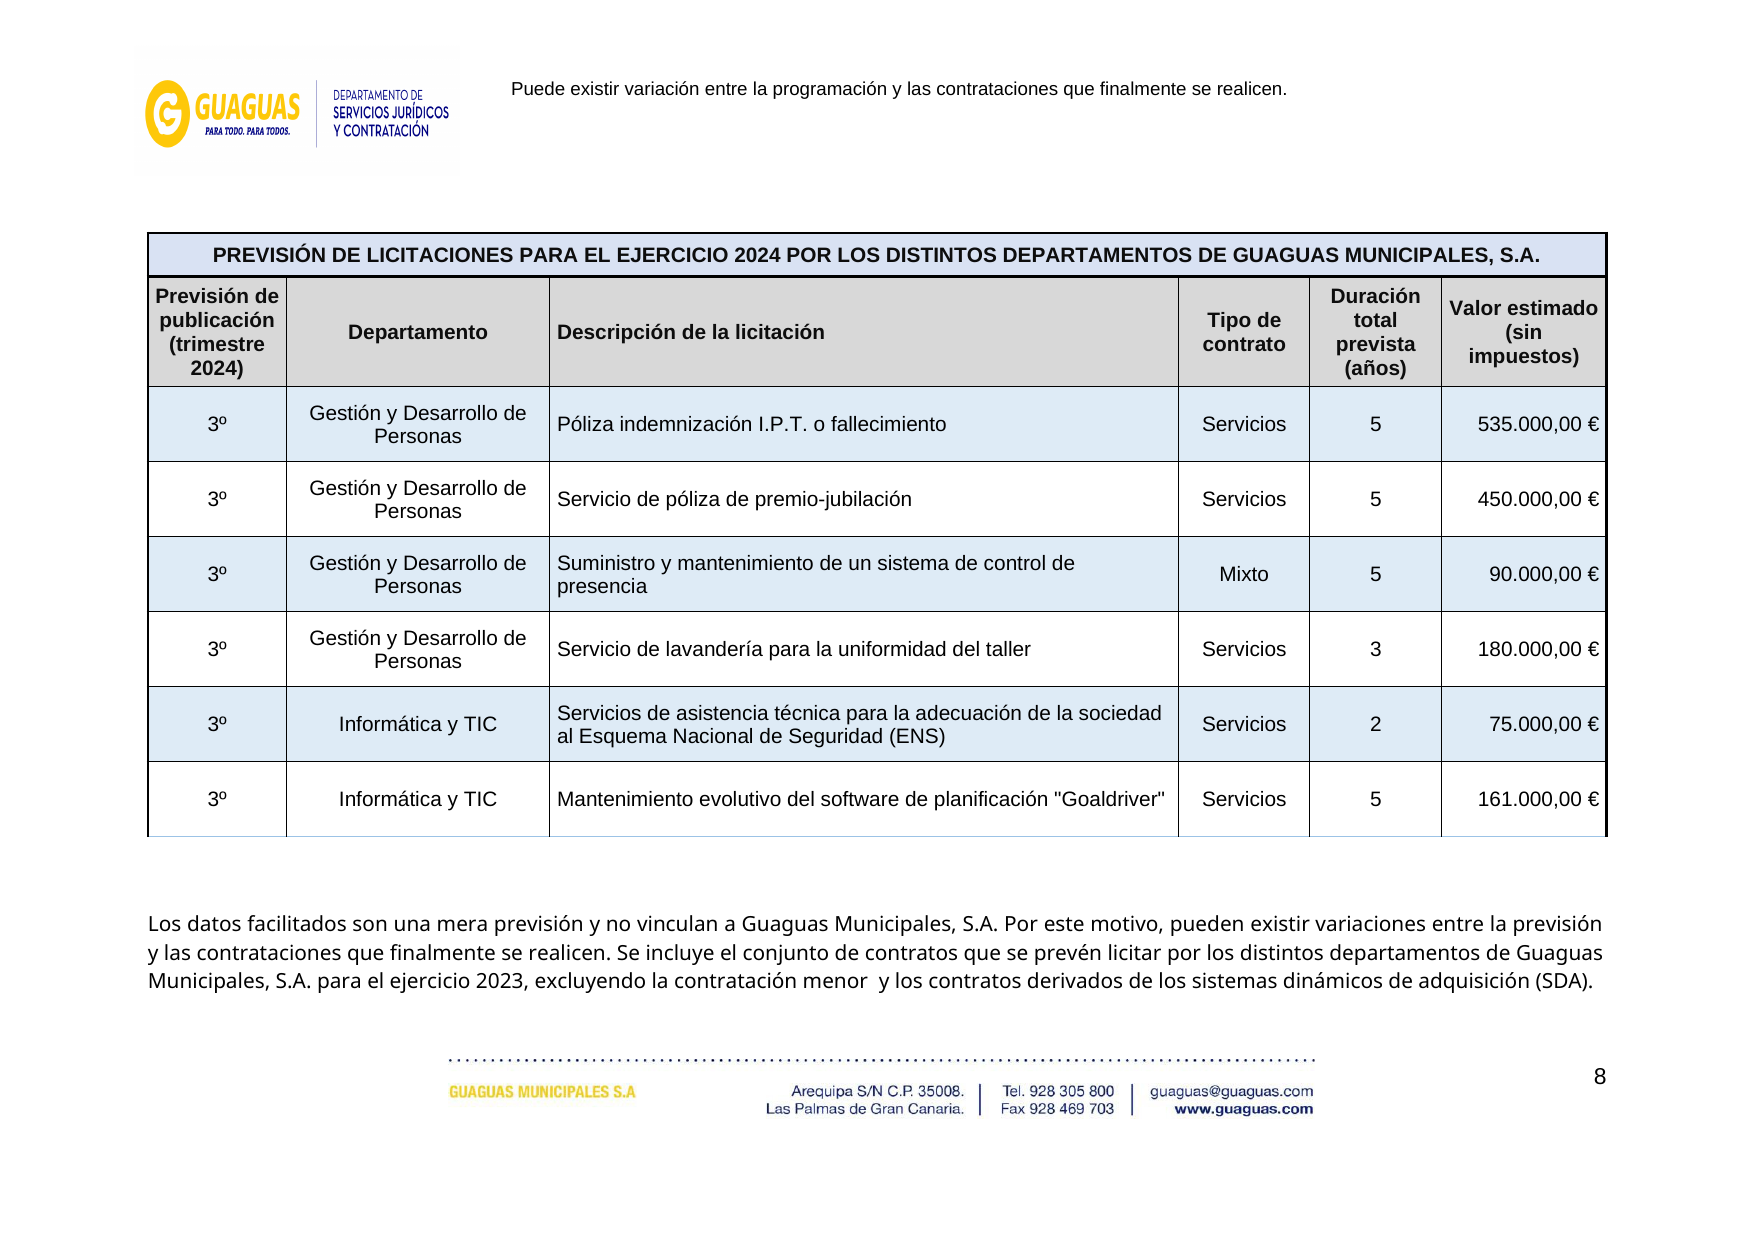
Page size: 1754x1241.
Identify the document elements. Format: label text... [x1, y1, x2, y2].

table_cell Servicios [1179, 687, 1309, 761]
table_cell Servicios [1179, 612, 1309, 686]
table_cell 2 [1310, 687, 1441, 761]
table_cell Duración total prevista (años) [1310, 278, 1441, 386]
table_cell 3º [149, 762, 286, 836]
table_cell Servicios [1179, 387, 1309, 461]
table_cell Descripción de la licitación [550, 278, 1178, 386]
table_cell Servicio de lavandería para la uniformidad del taller [550, 612, 1178, 686]
table_cell Previsión de publicación (trimestre 2024) [149, 278, 286, 386]
table_cell Servicios [1179, 462, 1309, 536]
table_cell Gestión y Desarrollo de Personas [287, 537, 549, 611]
table_cell 5 [1310, 387, 1441, 461]
table_cell 3º [149, 537, 286, 611]
table_cell 3º [149, 687, 286, 761]
table_cell Servicios de asistencia técnica para la adecuación de la sociedad al Esquema Nacional de Seguridad (ENS) [550, 687, 1178, 761]
table_cell 450.000,00 € [1442, 462, 1605, 536]
table_cell Gestión y Desarrollo de Personas [287, 387, 549, 461]
table_cell 3 [1310, 612, 1441, 686]
table_cell 5 [1310, 537, 1441, 611]
table_cell Servicios [1179, 762, 1309, 836]
table_cell 161.000,00 € [1442, 762, 1605, 836]
table_cell Póliza indemnización I.P.T. o fallecimiento [550, 387, 1178, 461]
table_cell 3º [149, 387, 286, 461]
table_cell Servicio de póliza de premio-jubilación [550, 462, 1178, 536]
table_cell Mantenimiento evolutivo del software de planificación "Goaldriver" [550, 762, 1178, 836]
table_cell 75.000,00 € [1442, 687, 1605, 761]
table_cell 180.000,00 € [1442, 612, 1605, 686]
table_cell 535.000,00 € [1442, 387, 1605, 461]
table_cell 5 [1310, 462, 1441, 536]
table_cell Gestión y Desarrollo de Personas [287, 612, 549, 686]
table_cell Suministro y mantenimiento de un sistema de control de presencia [550, 537, 1178, 611]
table_cell Mixto [1179, 537, 1309, 611]
table_cell Valor estimado (sin impuestos) [1442, 278, 1605, 386]
table_cell 3º [149, 462, 286, 536]
table_cell Departamento [287, 278, 549, 386]
table_cell 5 [1310, 762, 1441, 836]
table_cell Informática y TIC [287, 762, 549, 836]
table_cell Informática y TIC [287, 687, 549, 761]
table_cell 90.000,00 € [1442, 537, 1605, 611]
table_cell Gestión y Desarrollo de Personas [287, 462, 549, 536]
text Los datos facilitados son una mera previsión y no vinculan a Guaguas Municipales, S.A. Por este motivo, pueden existir variaciones entre la previsión y las contrataciones que finalmente se realicen. Se incluye el conjunto de contratos que se prevén licitar por los distintos departamentos de Guaguas Municipales, S.A. para el ejercicio 2023, excluyendo la contratación menor y los contratos derivados de los sistemas dinámicos de adquisición (SDA). [148, 909, 1606, 995]
table_cell 3º [149, 612, 286, 686]
table_cell Tipo de contrato [1179, 278, 1309, 386]
table_header PREVISIÓN DE LICITACIONES PARA EL EJERCICIO 2024 POR LOS DISTINTOS DEPARTAMENTOS DE GUAGUAS MUNICIPALES, S.A. [149, 234, 1605, 275]
